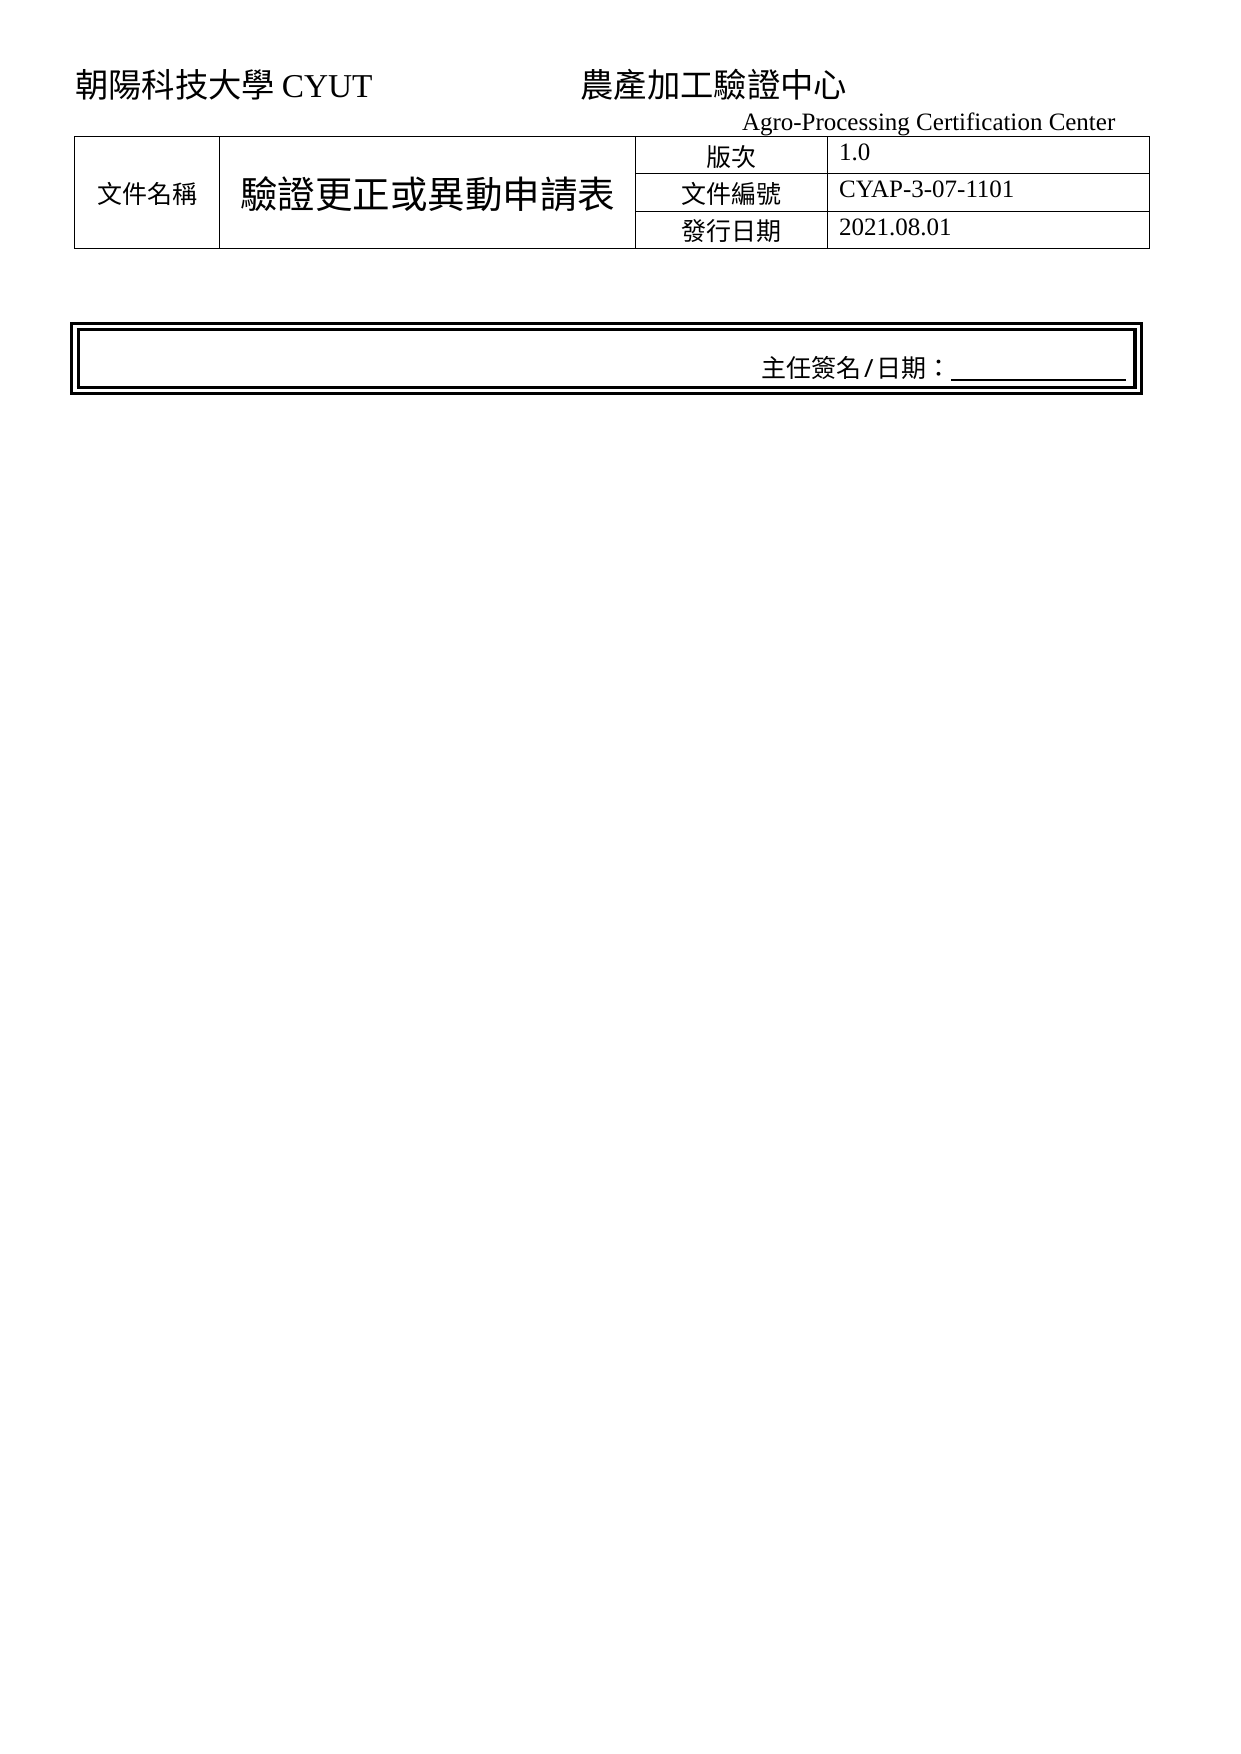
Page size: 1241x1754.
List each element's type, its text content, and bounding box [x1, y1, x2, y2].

table_cell 主任簽名/日期： [75, 325, 1138, 386]
